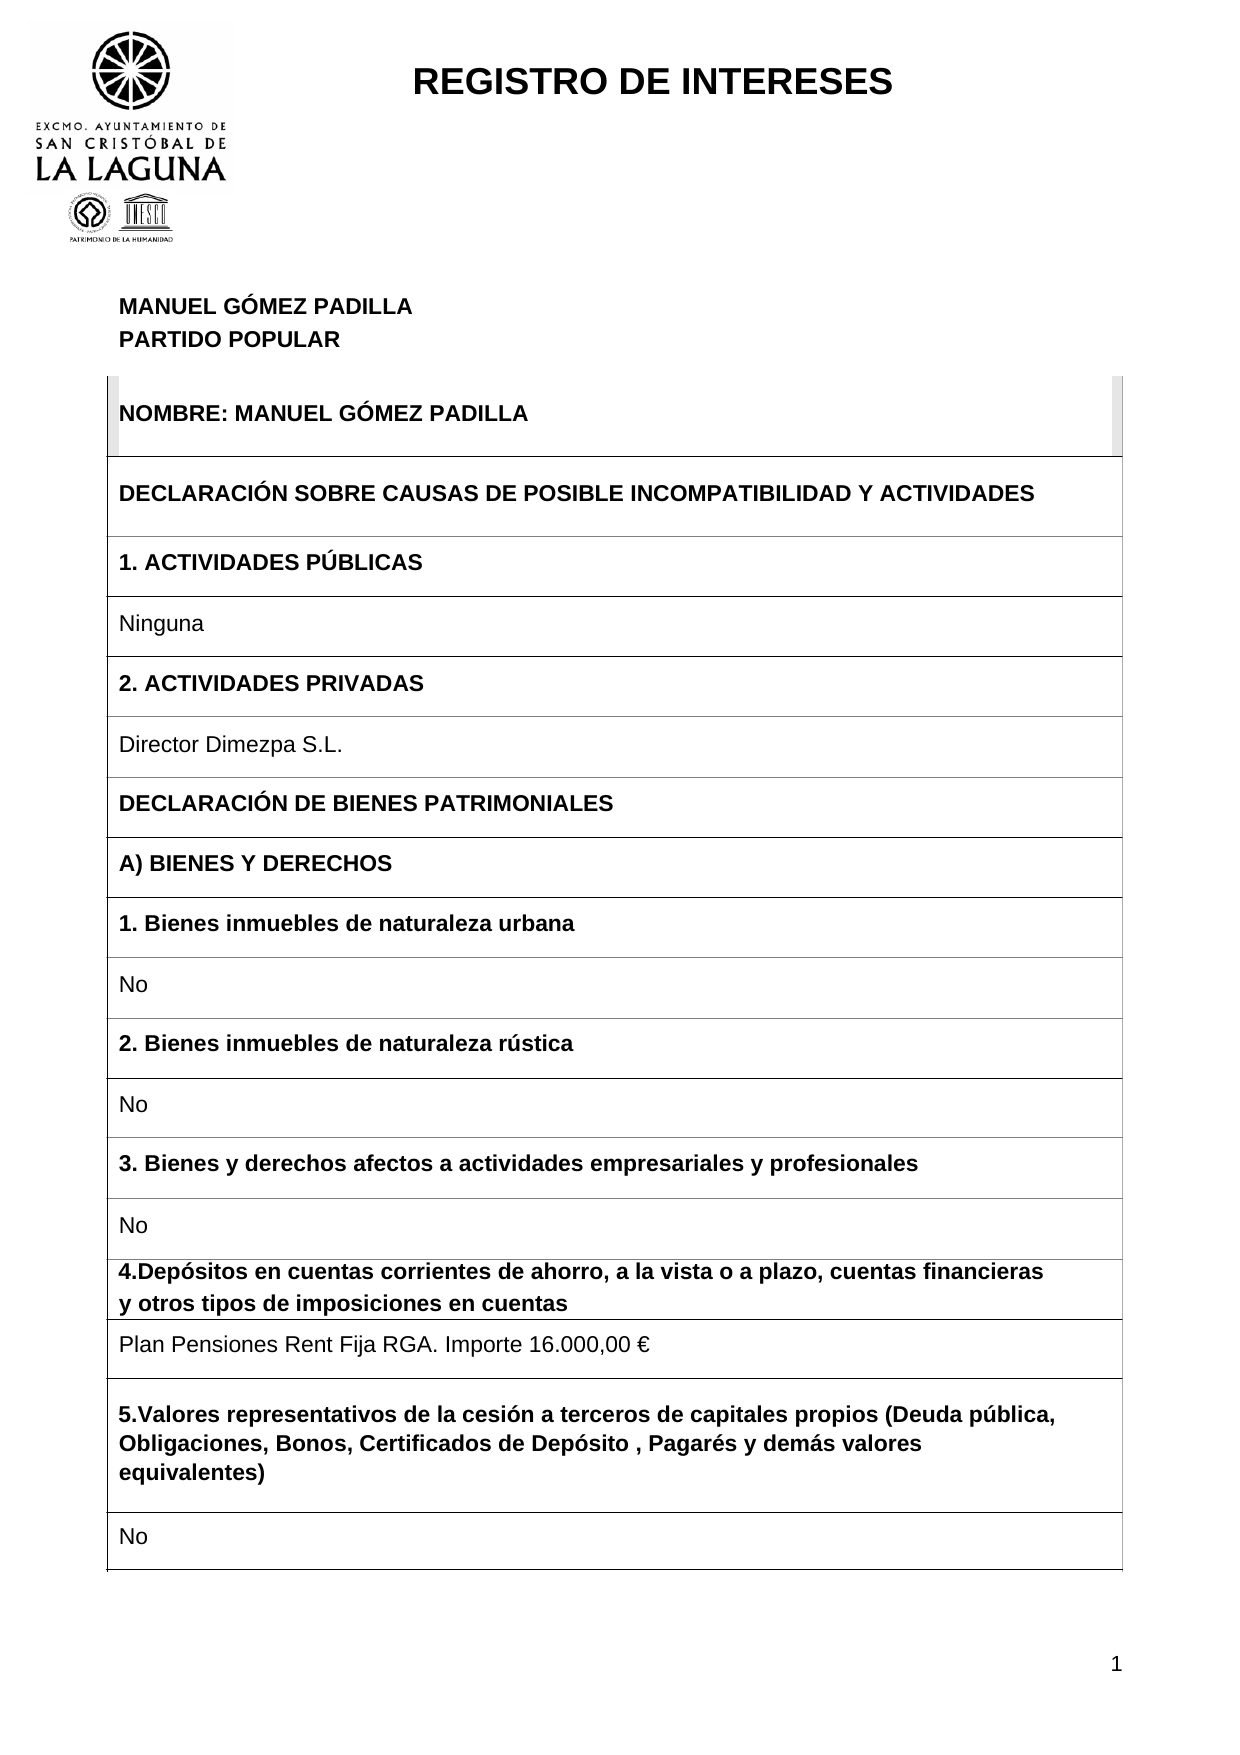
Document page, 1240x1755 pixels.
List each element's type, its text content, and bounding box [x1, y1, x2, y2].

text REGISTRO DE INTERESES [412, 59, 1123, 103]
text MANUEL GÓMEZ PADILLA [119, 293, 1123, 320]
text 1 [1110, 1650, 1123, 1676]
text PARTIDO POPULAR [119, 326, 1123, 352]
